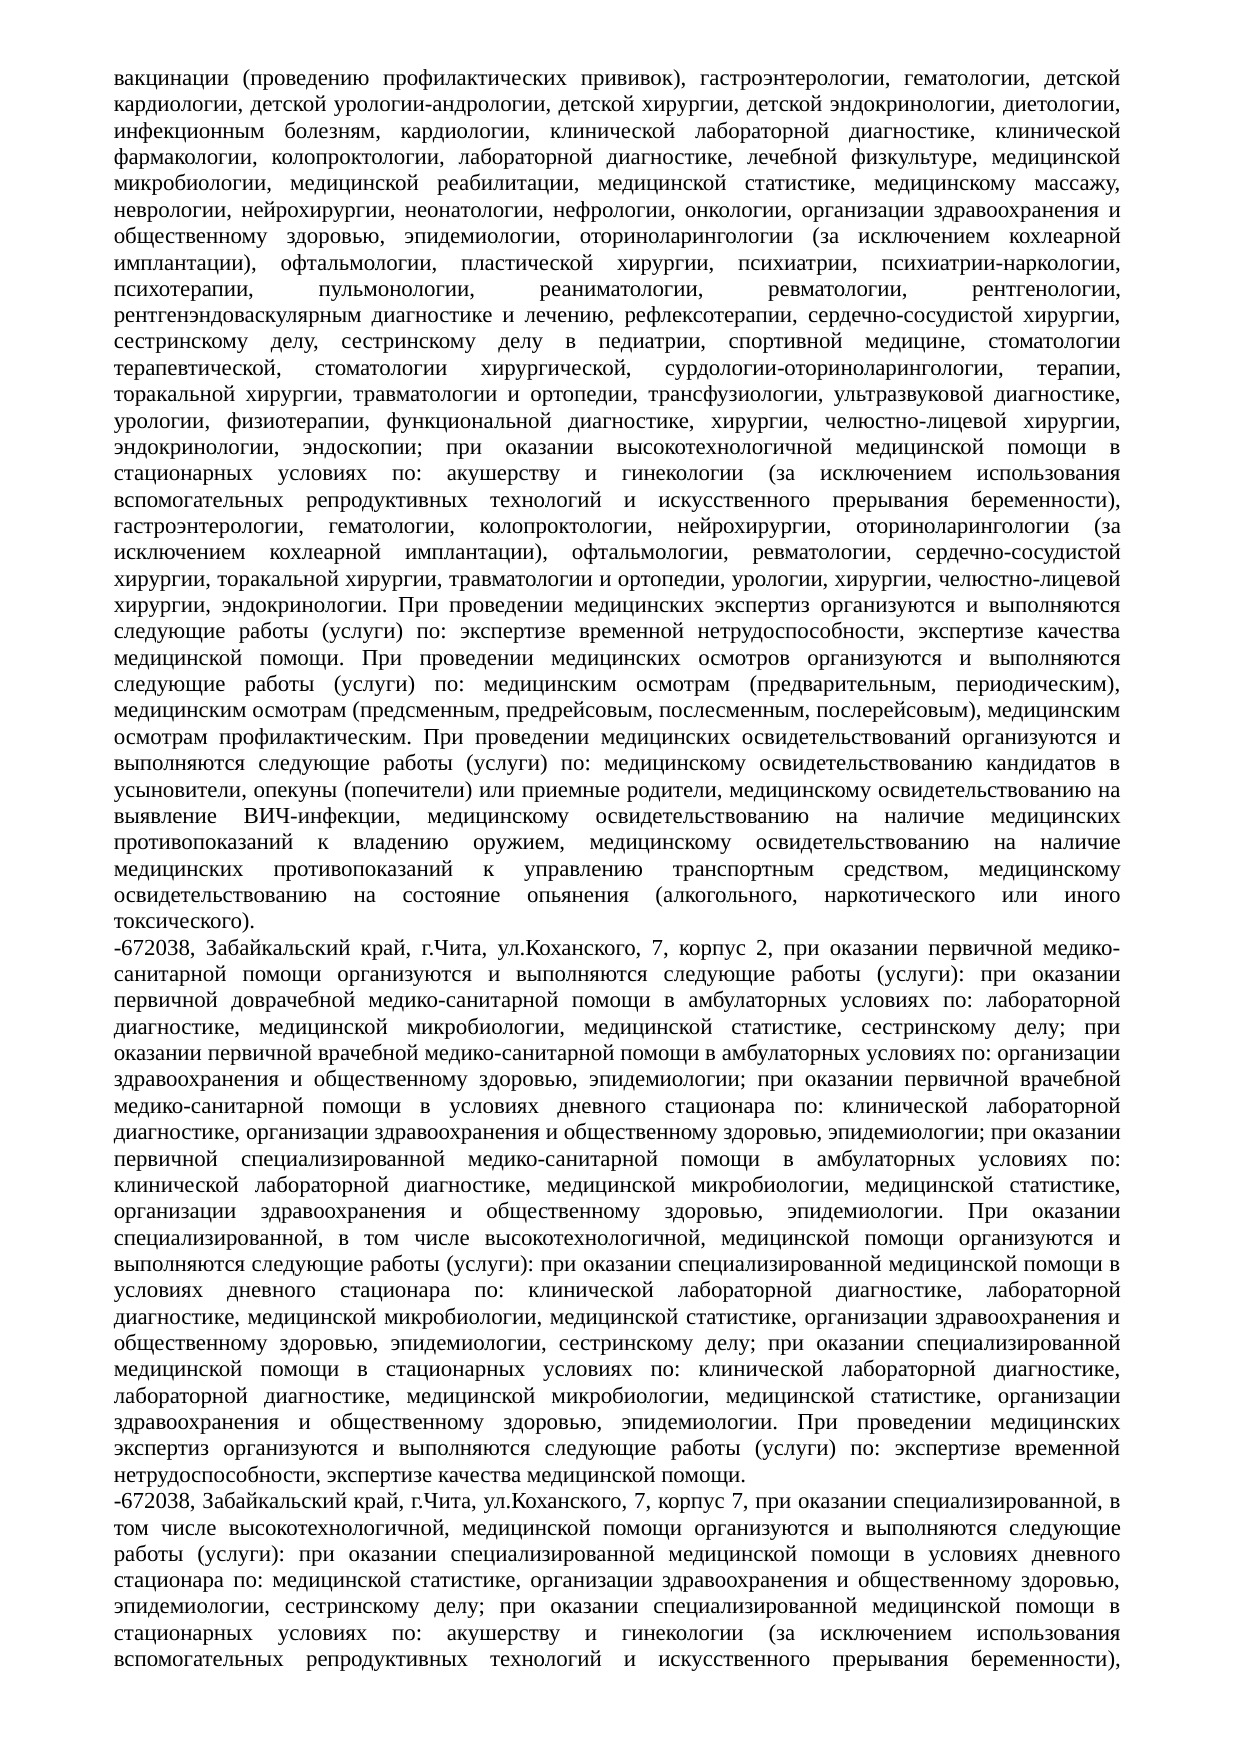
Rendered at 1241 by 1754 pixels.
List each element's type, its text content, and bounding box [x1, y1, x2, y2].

list вакцинации (проведению профилактических прививок), гастроэнтерологии, гематологии, детской кардиологии, детской урологии-андрологии, детской хирургии, детской эндокринологии, диетологии, инфекционным болезням, кардиологии, клинической лабораторной диагностике, клинической фармакологии, колопроктологии, лабораторной диагностике, лечебной физкультуре, медицинской микробиологии, медицинской реабилитации, медицинской статистике, медицинскому массажу, неврологии, нейрохирургии, неонатологии, нефрологии, онкологии, организации здравоохранения и общественному здоровью, эпидемиологии, оториноларингологии (за исключением кохлеарной имплантации), офтальмологии, пластической хирургии, психиатрии, психиатрии-наркологии, психотерапии, пульмонологии, реаниматологии, ревматологии, рентгенологии, рентгенэндоваскулярным диагностике и лечению, рефлексотерапии, сердечно-сосудистой хирургии, сестринскому делу, сестринскому делу в педиатрии, спортивной медицине, стоматологии терапевтической, стоматологии хирургической, сурдологии-оториноларингологии, терапии, торакальной хирургии, травматологии и ортопедии, трансфузиологии, ультразвуковой диагностике, урологии, физиотерапии, функциональной диагностике, хирургии, челюстно-лицевой хирургии, эндокринологии, эндоскопии; при оказании высокотехнологичной медицинской помощи в стационарных условиях по: акушерству и гинекологии (за исключением использования вспомогательных репродуктивных технологий и искусственного прерывания беременности), гастроэнтерологии, гематологии, колопроктологии, нейрохирургии, оториноларингологии (за исключением кохлеарной имплантации), офтальмологии, ревматологии, сердечно-сосудистой хирургии, торакальной хирургии, травматологии и ортопедии, урологии, хирургии, челюстно-лицевой хирургии, эндокринологии. При проведении медицинских экспертиз организуются и выполняются следующие работы (услуги) по: экспертизе временной нетрудоспособности, экспертизе качества медицинской помощи. При проведении медицинских осмотров организуются и выполняются следующие работы (услуги) по: медицинским осмотрам (предварительным, периодическим), медицинским осмотрам (предсменным, предрейсовым, послесменным, послерейсовым), медицинским осмотрам профилактическим. При проведении медицинских освидетельствований организуются и выполняются следующие работы (услуги) по: медицинскому освидетельствованию кандидатов в усыновители, опекуны (попечители) или приемные родители, медицинскому освидетельствованию на выявление ВИЧ-инфекции, медицинскому освидетельствованию на наличие медицинских противопоказаний к владению оружием, медицинскому освидетельствованию на наличие медицинских противопоказаний к управлению транспортным средством, медицинскому освидетельствованию на состояние опьянения (алкогольного, наркотического или иного токсического). [113, 64, 1122, 934]
list -672038, Забайкальский край, г.Чита, ул.Коханского, 7, корпус 2, при оказании первичной медико-санитарной помощи организуются и выполняются следующие работы (услуги): при оказании первичной доврачебной медико-санитарной помощи в амбулаторных условиях по: лабораторной диагностике, медицинской микробиологии, медицинской статистике, сестринскому делу; при оказании первичной врачебной медико-санитарной помощи в амбулаторных условиях по: организации здравоохранения и общественному здоровью, эпидемиологии; при оказании первичной врачебной медико-санитарной помощи в условиях дневного стационара по: клинической лабораторной диагностике, организации здравоохранения и общественному здоровью, эпидемиологии; при оказании первичной специализированной медико-санитарной помощи в амбулаторных условиях по: клинической лабораторной диагностике, медицинской микробиологии, медицинской статистике, организации здравоохранения и общественному здоровью, эпидемиологии. При оказании специализированной, в том числе высокотехнологичной, медицинской помощи организуются и выполняются следующие работы (услуги): при оказании специализированной медицинской помощи в условиях дневного стационара по: клинической лабораторной диагностике, лабораторной диагностике, медицинской микробиологии, медицинской статистике, организации здравоохранения и общественному здоровью, эпидемиологии, сестринскому делу; при оказании специализированной медицинской помощи в стационарных условиях по: клинической лабораторной диагностике, лабораторной диагностике, медицинской микробиологии, медицинской статистике, организации здравоохранения и общественному здоровью, эпидемиологии. При проведении медицинских экспертиз организуются и выполняются следующие работы (услуги) по: экспертизе временной нетрудоспособности, экспертизе качества медицинской помощи. [113, 934, 1122, 1487]
list -672038, Забайкальский край, г.Чита, ул.Коханского, 7, корпус 7, при оказании специализированной, в том числе высокотехнологичной, медицинской помощи организуются и выполняются следующие работы (услуги): при оказании специализированной медицинской помощи в условиях дневного стационара по: медицинской статистике, организации здравоохранения и общественному здоровью, эпидемиологии, сестринскому делу; при оказании специализированной медицинской помощи в стационарных условиях по: акушерству и гинекологии (за исключением использования вспомогательных репродуктивных технологий и искусственного прерывания беременности), [113, 1487, 1122, 1672]
